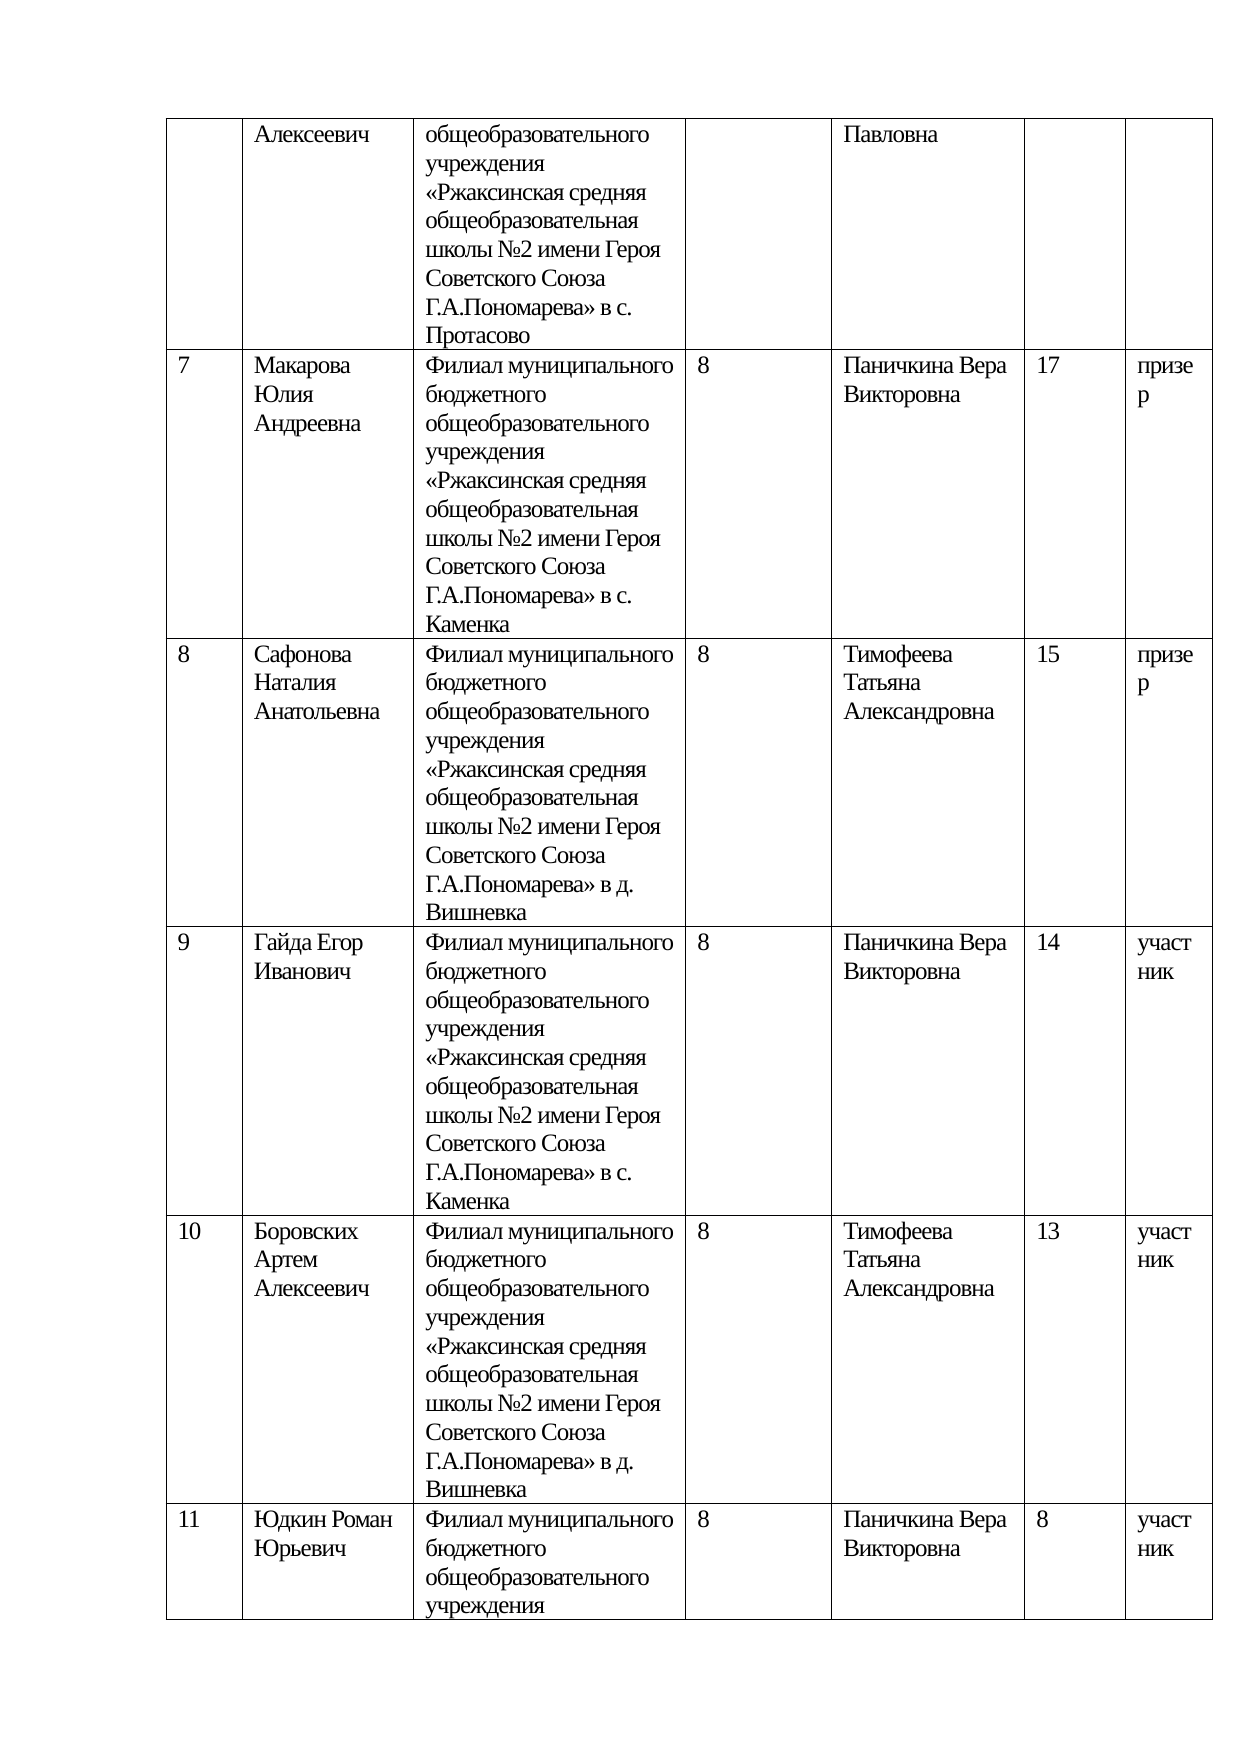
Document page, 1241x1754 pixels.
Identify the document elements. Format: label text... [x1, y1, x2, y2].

table_cell Паничкина Вера Викторовна [832, 1504, 1024, 1619]
table_cell Паничкина Вера Викторовна [832, 927, 1024, 1215]
table_cell Тимофеева Татьяна Александровна [832, 1216, 1024, 1503]
table_cell призер [1126, 639, 1212, 926]
table_cell Макарова Юлия Андреевна [243, 350, 413, 638]
table_cell 17 [1025, 350, 1125, 638]
table_cell [1126, 119, 1212, 349]
table_cell Гайда Егор Иванович [243, 927, 413, 1215]
table_cell [686, 119, 831, 349]
table_cell 14 [1025, 927, 1125, 1215]
table_cell общеобразовательного учреждения «Ржаксинская средняя общеобразовательная школы №2 имени Героя Советского Союза Г.А.Пономарева» в с. Протасово [414, 119, 685, 349]
table_cell Паничкина Вера Викторовна [832, 350, 1024, 638]
table_cell 13 [1025, 1216, 1125, 1503]
table_cell Сафонова Наталия Анатольевна [243, 639, 413, 926]
table_cell 7 [167, 350, 242, 638]
table_cell Тимофеева Татьяна Александровна [832, 639, 1024, 926]
table_cell участник [1126, 927, 1212, 1215]
table_cell 11 [167, 1504, 242, 1619]
table_cell участник [1126, 1504, 1212, 1619]
table_cell 8 [167, 639, 242, 926]
table_cell [1025, 119, 1125, 349]
table_cell 8 [686, 639, 831, 926]
table_cell 8 [686, 350, 831, 638]
table_cell Юдкин Роман Юрьевич [243, 1504, 413, 1619]
table_cell 8 [1025, 1504, 1125, 1619]
table_cell Филиал муниципального бюджетного общеобразовательного учреждения [414, 1504, 685, 1619]
table_cell 15 [1025, 639, 1125, 926]
table_cell Боровских Артем Алексеевич [243, 1216, 413, 1503]
table_cell призер [1126, 350, 1212, 638]
table_cell 8 [686, 1216, 831, 1503]
table_cell 10 [167, 1216, 242, 1503]
table_cell Филиал муниципального бюджетного общеобразовательного учреждения «Ржаксинская средняя общеобразовательная школы №2 имени Героя Советского Союза Г.А.Пономарева» в д. Вишневка [414, 639, 685, 926]
table_cell Павловна [832, 119, 1024, 349]
table_cell участник [1126, 1216, 1212, 1503]
table_cell Филиал муниципального бюджетного общеобразовательного учреждения «Ржаксинская средняя общеобразовательная школы №2 имени Героя Советского Союза Г.А.Пономарева» в с. Каменка [414, 350, 685, 638]
table_cell Филиал муниципального бюджетного общеобразовательного учреждения «Ржаксинская средняя общеобразовательная школы №2 имени Героя Советского Союза Г.А.Пономарева» в с. Каменка [414, 927, 685, 1215]
table_cell 8 [686, 1504, 831, 1619]
table_cell [167, 119, 242, 349]
table_cell Филиал муниципального бюджетного общеобразовательного учреждения «Ржаксинская средняя общеобразовательная школы №2 имени Героя Советского Союза Г.А.Пономарева» в д. Вишневка [414, 1216, 685, 1503]
table_cell 8 [686, 927, 831, 1215]
table_cell Алексеевич [243, 119, 413, 349]
table_cell 9 [167, 927, 242, 1215]
